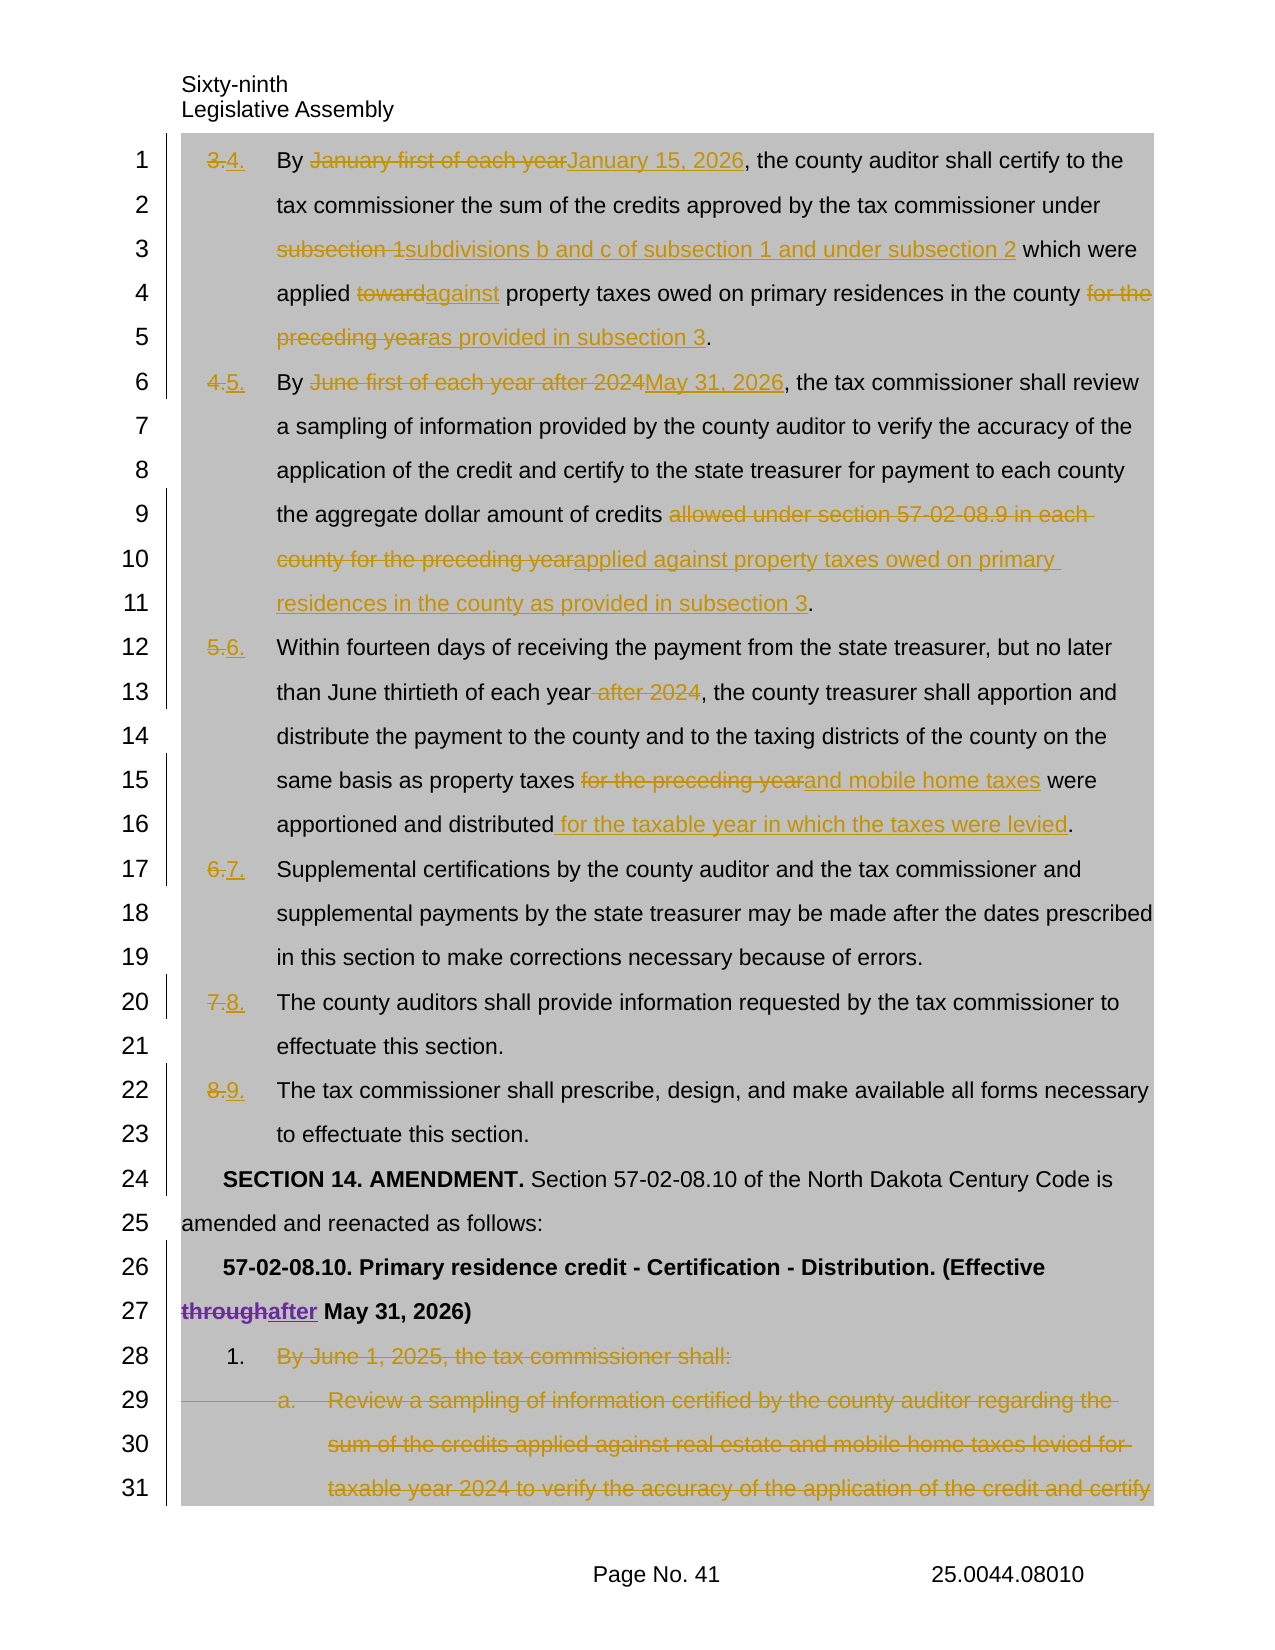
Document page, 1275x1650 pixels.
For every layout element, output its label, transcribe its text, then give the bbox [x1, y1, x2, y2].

text 6. Within fourteen days of receiving the payment from the state treasurer, but no later than June thirtieth of each year, the county treasurer shall apportion and distribute the payment to the county and to the taxing districts of the county on the same basis as property taxes and mobile home taxes were apportioned and distributed for the taxable year in which the taxes were levied. [181, 620, 1154, 842]
text SECTION 14. AMENDMENT. Section 57‑02‑08.10 of the North Dakota Century Code is amended and reenacted as follows: [181, 1152, 1154, 1240]
text 7. Supplemental certifications by the county auditor and the tax commissioner and supplemental payments by the state treasurer may be made after the dates prescribed in this section to make corrections necessary because of errors. [181, 842, 1154, 974]
subtitle 57‑02‑08.10. Primary residence credit ‑ Certification ‑ Distribution. (Effective after May 31, 2026) [181, 1240, 1154, 1329]
text 9. The tax commissioner shall prescribe, design, and make available all forms necessary to effectuate this section. [181, 1063, 1154, 1152]
text 8. The county auditors shall provide information requested by the tax commissioner to effectuate this section. [181, 974, 1154, 1063]
text 1. The county auditor shall apply the credit under section 57‑02‑08.9 to each parcel of primary residential property on the corresponding property tax statement or mobile home tax statement. [181, 1329, 1154, 1373]
text 5. By May 31, 2026, the tax commissioner shall review a sampling of information provided by the county auditor to verify the accuracy of the application of the credit and certify to the state treasurer for payment to each county the aggregate dollar amount of credits applied against property taxes owed on primary residences in the county as provided in subsection 3. [181, 355, 1154, 620]
text 4. By January 15, 2026, the county auditor shall certify to the tax commissioner the sum of the credits approved by the tax commissioner under subdivisions b and c of subsection 1 and under subsection 2 which were applied against property taxes owed on primary residences in the county as provided in subsection 3. [181, 133, 1154, 355]
